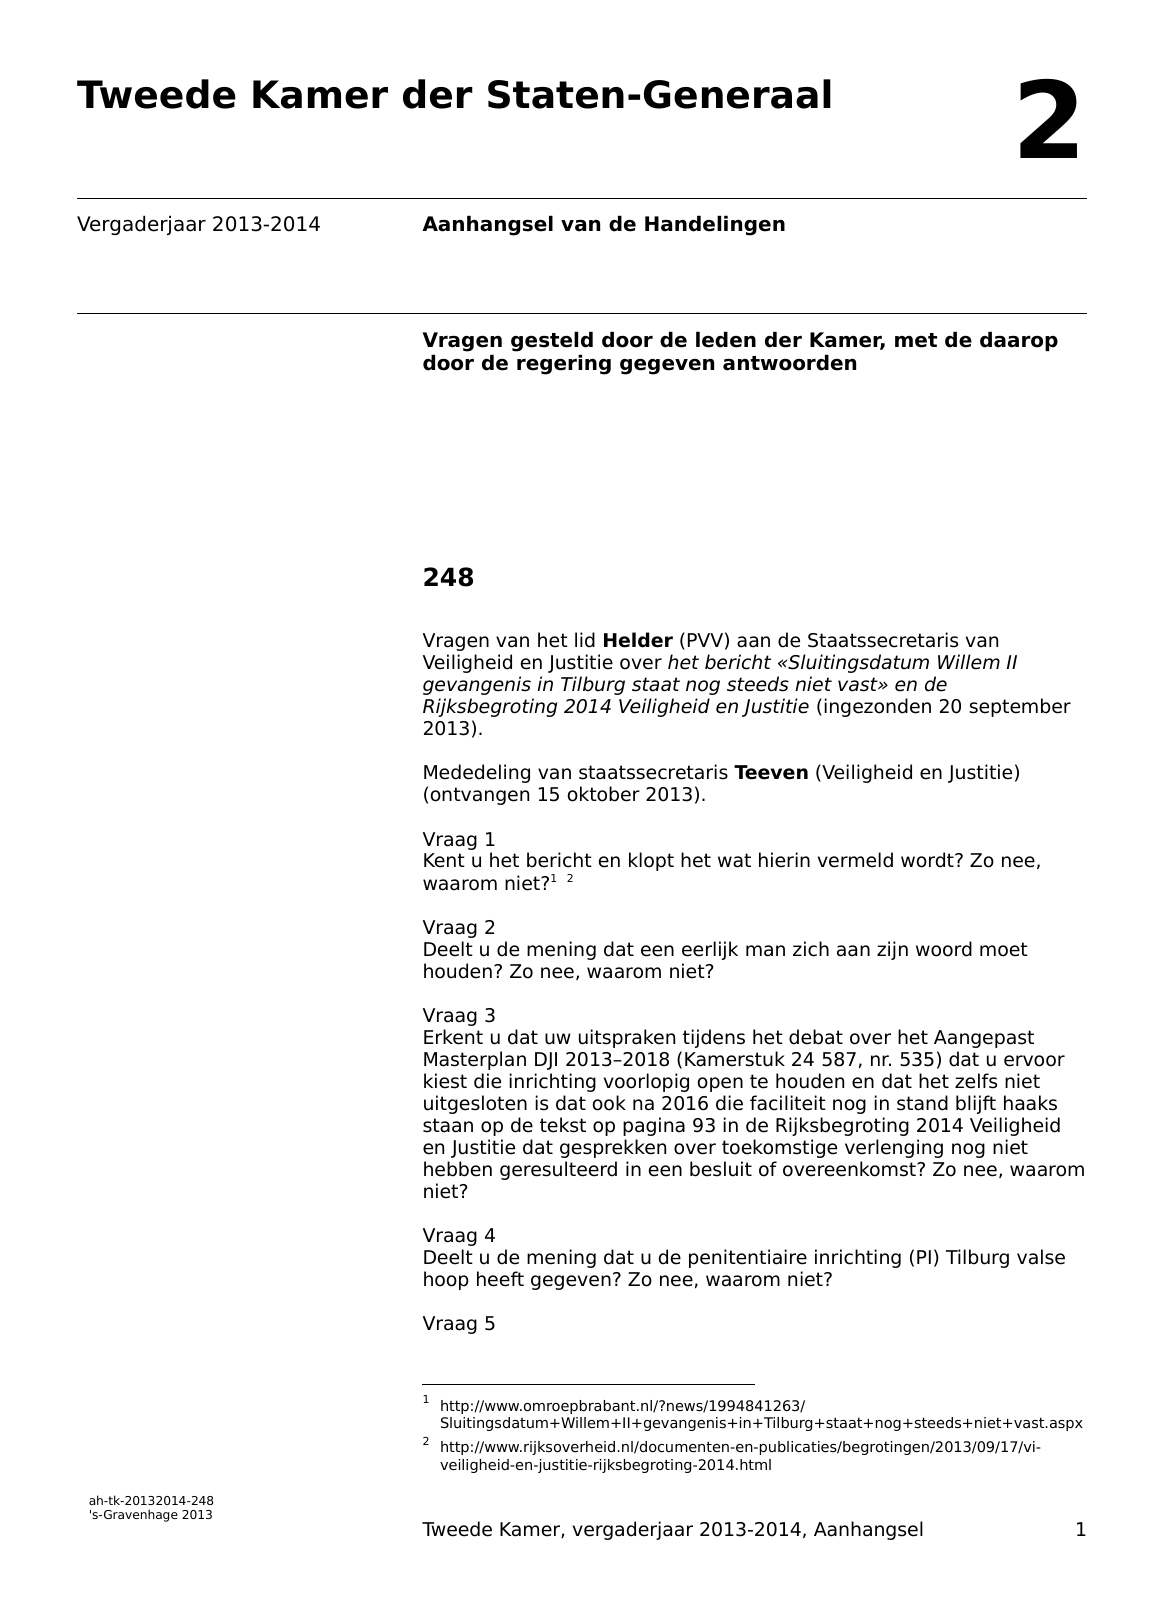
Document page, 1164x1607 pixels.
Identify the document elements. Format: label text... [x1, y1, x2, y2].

table_cell Vergaderjaar 2013-2014 [77, 199, 422, 313]
text 's-Gravenhage 2013 [88, 1508, 323, 1522]
text Vraag 2 [422, 917, 1087, 938]
table_cell [77, 314, 422, 375]
table_cell Vragen gesteld door de leden der Kamer, met de daarop door de regering gegeven antwoorden [422, 314, 1087, 375]
text Deelt u de mening dat u de penitentiaire inrichting (PI) Tilburg valse hoop heeft gegeven? Zo nee, waarom niet? [422, 1247, 1087, 1291]
text Kent u het bericht en klopt het wat hierin vermeld wordt? Zo nee, waarom niet? [422, 850, 1087, 894]
text Erkent u dat uw uitspraken tijdens het debat over het Aangepast Masterplan DJI 2013–2018 (Kamerstuk 24 587, nr. 535) dat u ervoor kiest die inrichting voorlopig open te houden en dat het zelfs niet uitgesloten is dat ook na 2016 die faciliteit nog in stand blijft haaks staan op de tekst op pagina 93 in de Rijksbegroting 2014 Veiligheid en Justitie dat gesprekken over toekomstige verlenging nog niet hebben geresulteerd in een besluit of overeenkomst? Zo nee, waarom niet? [422, 1027, 1087, 1202]
text Vraag 4 [422, 1225, 1087, 1247]
text Vraag 5 [422, 1313, 1087, 1335]
text 248 [422, 563, 1087, 592]
text Vraag 3 [422, 1005, 1087, 1027]
text ah-tk-20132014-248 [88, 1494, 323, 1508]
text Vragen van het lid Helder (PVV) aan de Staatssecretaris van Veiligheid en Justitie over het bericht «Sluitingsdatum Willem II gevangenis in Tilburg staat nog steeds niet vast» en de Rijksbegroting 2014 Veiligheid en Justitie (ingezonden 20 september 2013). [422, 630, 1087, 740]
text http://www.rijksoverheid.nl/documenten-en-publicaties/begrotingen/2013/09/17/vi-veiligheid-en-justitie-rijksbegroting-2014.html [422, 1435, 1087, 1474]
text http://www.omroepbrabant.nl/?news/1994841263/Sluitingsdatum+Willem+II+gevangenis+in+Tilburg+staat+nog+steeds+niet+vast.aspx [422, 1393, 1087, 1432]
text Mededeling van staatssecretaris Teeven (Veiligheid en Justitie) (ontvangen 15 oktober 2013). [422, 762, 1087, 806]
text Deelt u de mening dat een eerlijk man zich aan zijn woord moet houden? Zo nee, waarom niet? [422, 938, 1087, 982]
table_header 2 [886, 59, 1087, 198]
table_cell Aanhangsel van de Handelingen [422, 199, 1087, 313]
text Vraag 1 [422, 828, 1087, 850]
table_header Tweede Kamer der Staten-Generaal [77, 59, 886, 198]
